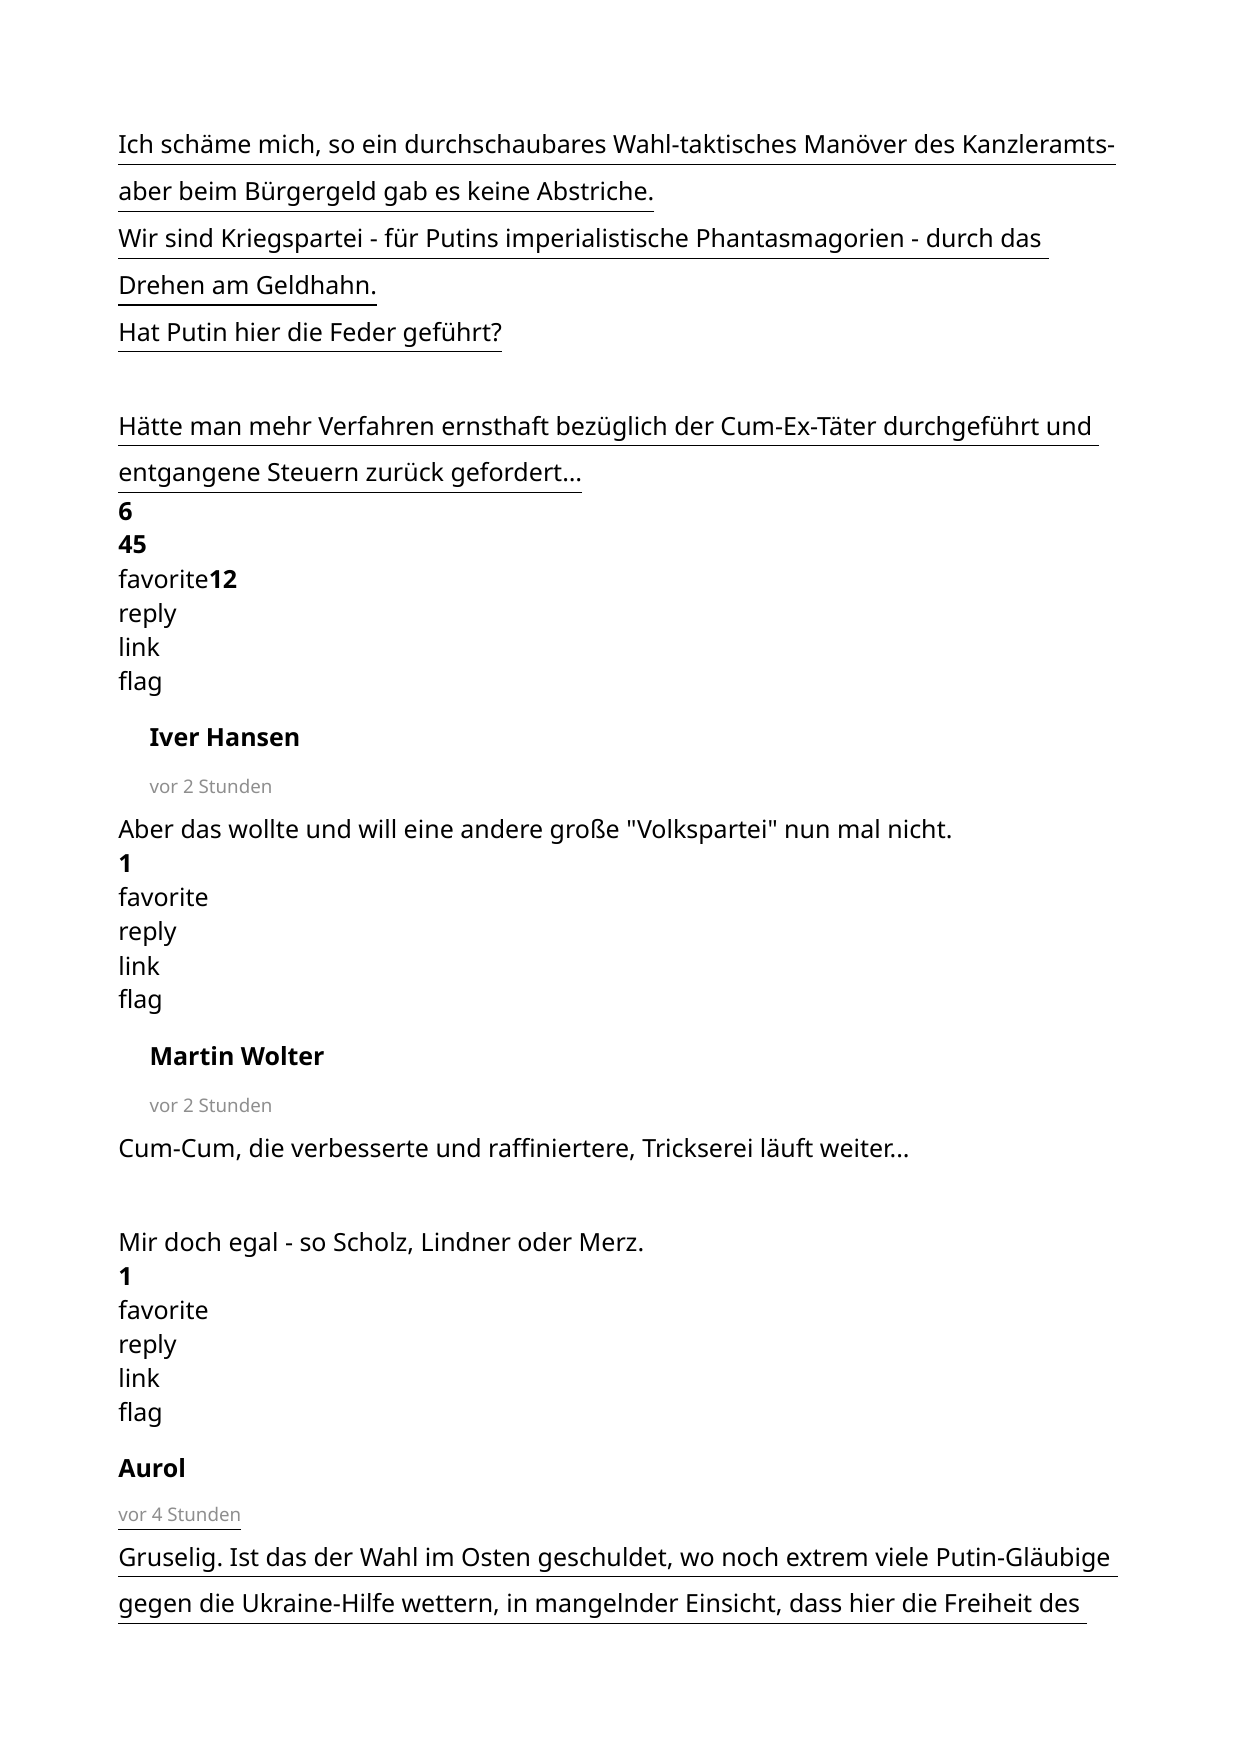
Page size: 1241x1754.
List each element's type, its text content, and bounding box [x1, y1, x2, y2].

text Aber das wollte und will eine andere große "Volkspartei" nun mal nicht. [118, 799, 1122, 846]
text link [118, 948, 1122, 982]
text favorite [118, 880, 1122, 914]
text vor 2 Stunden [149, 1088, 1122, 1118]
text Gruselig. Ist das der Wahl im Osten geschuldet, wo noch extrem viele Putin-Gläubige gegen die Ukraine-Hilfe wettern, in mangelnder Einsicht, dass hier die Freiheit des [118, 1530, 1122, 1624]
text Ich schäme mich, so ein durchschaubares Wahl-taktisches Manöver des Kanzleramts- aber beim Bürgergeld gab es keine Abstriche. Wir sind Kriegspartei - für Putins imperialistische Phantasmagorien - durch das Drehen am Geldhahn. Hat Putin hier die Feder geführt? Hätte man mehr Verfahren ernsthaft bezüglich der Cum-Ex-Täter durchgeführt und entgangene Steuern zurück gefordert… [118, 118, 1122, 493]
text vor 4 Stunden [118, 1501, 1122, 1530]
text 1 [118, 846, 1122, 880]
text favorite12 [118, 561, 1122, 595]
text Aurol [118, 1444, 1114, 1485]
text Iver Hansen [149, 713, 1114, 754]
text reply [118, 914, 1122, 948]
text favorite [118, 1292, 1122, 1327]
text flag [118, 663, 1122, 697]
text 6 [118, 493, 1122, 527]
text Martin Wolter [149, 1032, 1114, 1072]
text 45 [118, 527, 1122, 561]
text link [118, 629, 1122, 663]
text Cum-Cum, die verbesserte und raffiniertere, Trickserei läuft weiter... Mir doch egal - so Scholz, Lindner oder Merz. [118, 1118, 1122, 1258]
text vor 2 Stunden [149, 769, 1122, 799]
text flag [118, 1395, 1122, 1429]
text link [118, 1361, 1122, 1395]
text reply [118, 595, 1122, 629]
text flag [118, 982, 1122, 1016]
text reply [118, 1327, 1122, 1361]
text 1 [118, 1258, 1122, 1292]
